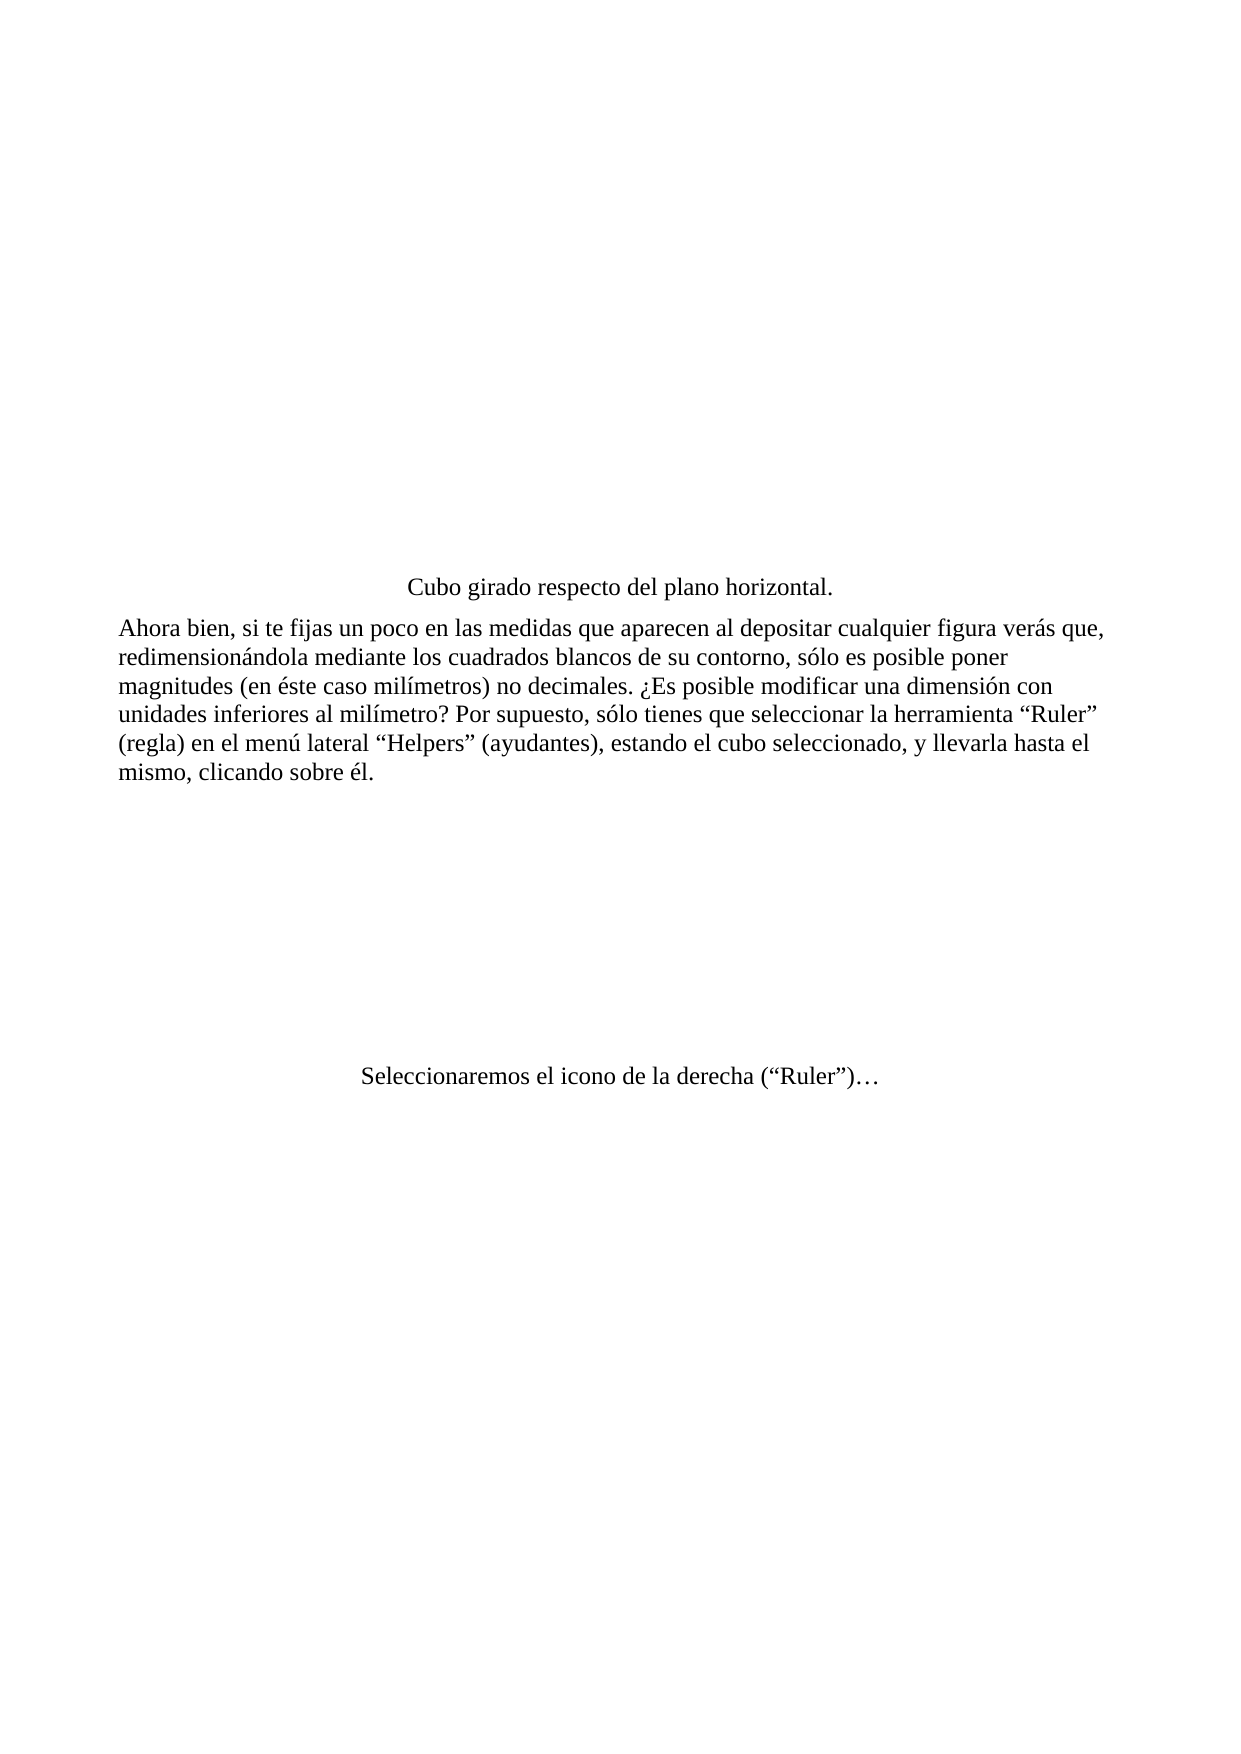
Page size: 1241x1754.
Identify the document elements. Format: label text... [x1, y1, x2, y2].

text Ahora bien, si te fijas un poco en las medidas que aparecen al depositar cualquier figura verás que, redimensionándola mediante los cuadrados blancos de su contorno, sólo es posible poner magnitudes (en éste caso milímetros) no decimales. ¿Es posible modificar una dimensión con unidades inferiores al milímetro? Por supuesto, sólo tienes que seleccionar la herramienta “Ruler” (regla) en el menú lateral “Helpers” (ayudantes), estando el cubo seleccionado, y llevarla hasta el mismo, clicando sobre él. [118, 613, 1122, 786]
text Seleccionaremos el icono de la derecha (“Ruler”)… [118, 1061, 1122, 1090]
text Cubo girado respecto del plano horizontal. [118, 572, 1122, 601]
